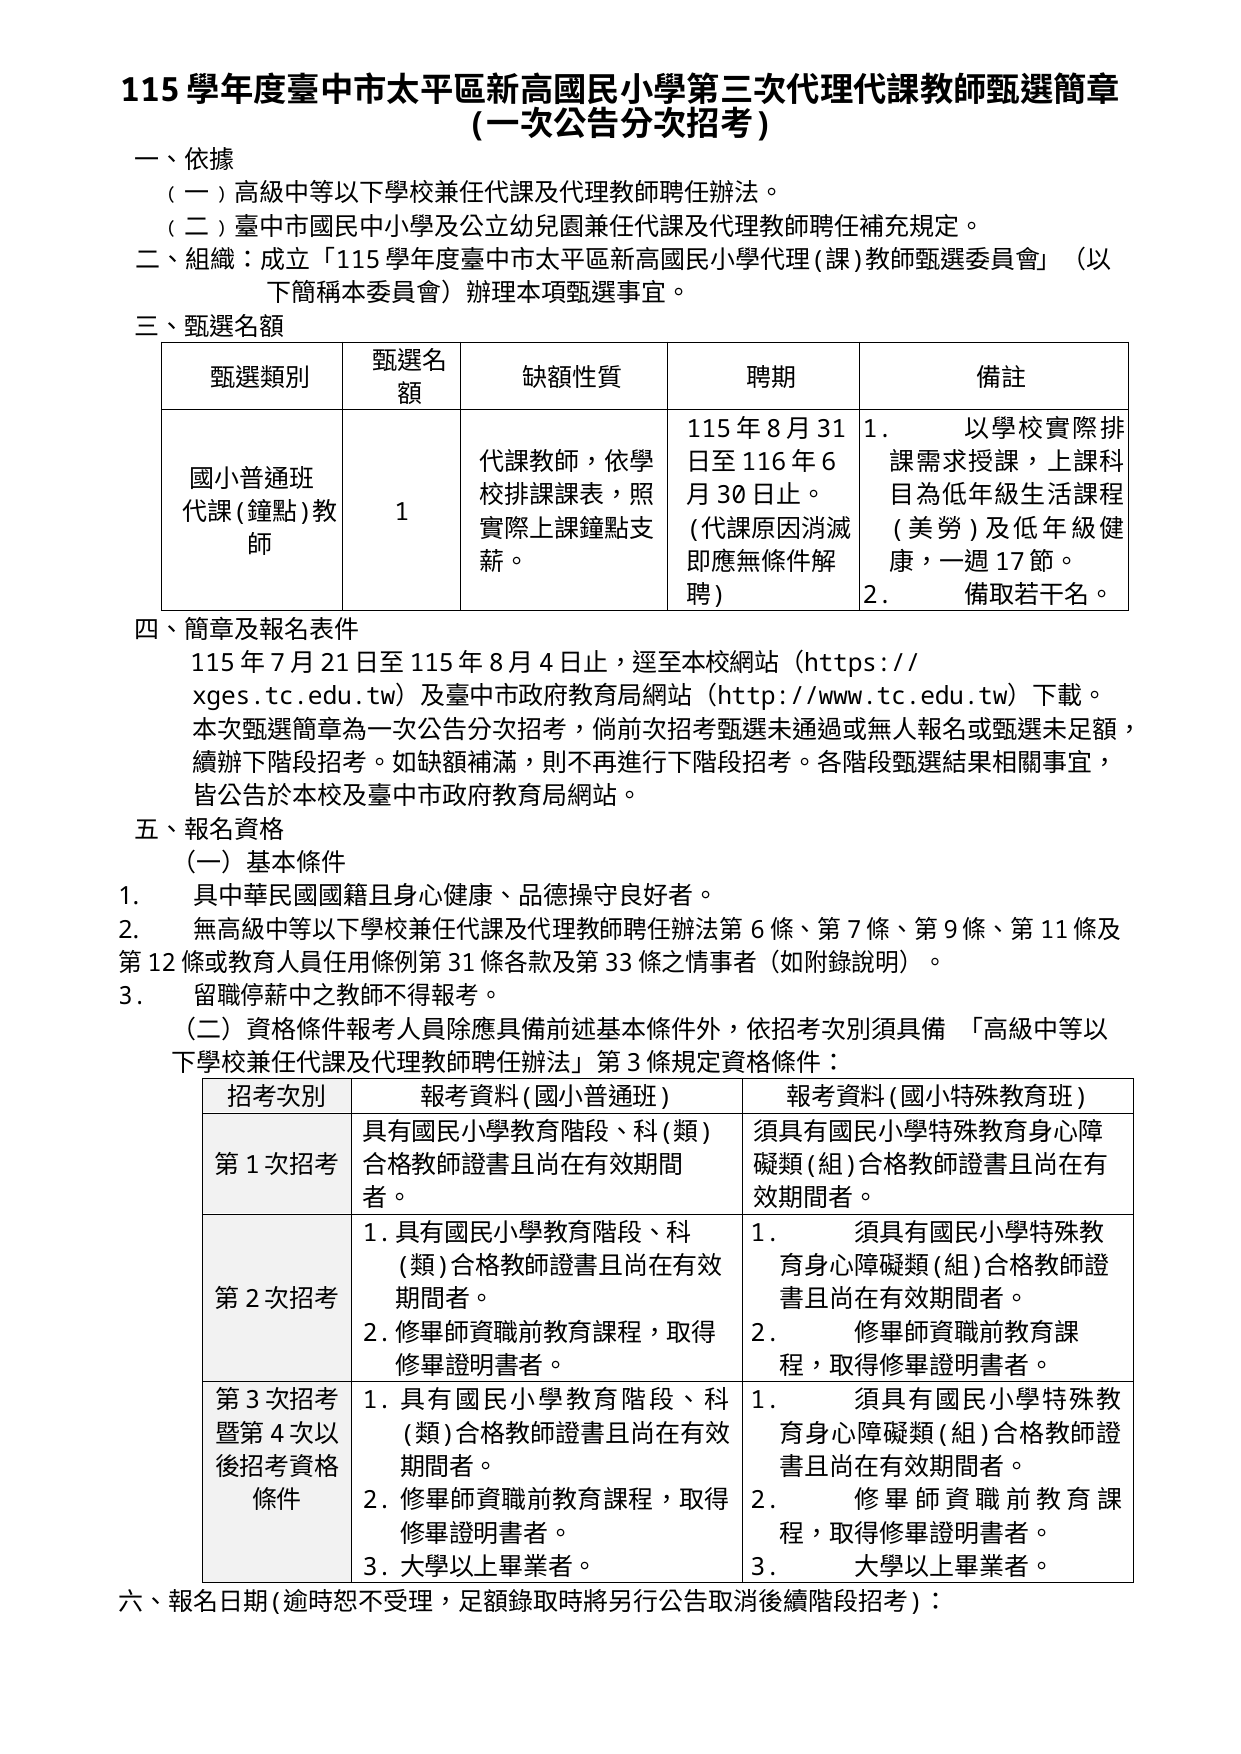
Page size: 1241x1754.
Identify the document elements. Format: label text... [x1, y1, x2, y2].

text 五、報名資格 [134, 811, 1122, 845]
table_cell 第1次招考 [203, 1114, 351, 1213]
table_header 缺額性質 [461, 343, 667, 409]
table_cell 國小普通班 代課(鐘點)教師 [162, 410, 342, 610]
list 無高級中等以下學校兼任代課及代理教師聘任辦法第6條、第7條、第9條、第11條及第12條或教育人員任用條例第31條各款及第33條之情事者（如附錄說明）。 [118, 911, 1122, 978]
text ﹙一﹚高級中等以下學校兼任代課及代理教師聘任辦法。 [159, 175, 1122, 208]
text 二、組織：成立「115學年度臺中市太平區新高國民小學代理(課)教師甄選委員會」（以下簡稱本委員會）辦理本項甄選事宜。 [135, 242, 1122, 308]
text (一次公告分次招考) [118, 108, 1122, 142]
table_cell 1 [343, 410, 460, 610]
table_cell 具有國民小學教育階段、科(類)合格教師證書且尚在有效期間者。 [352, 1114, 742, 1213]
text 四、簡章及報名表件 [134, 611, 1122, 645]
table_header 備註 [860, 343, 1128, 409]
text 三、甄選名額 [134, 308, 1122, 342]
list 留職停薪中之教師不得報考。 [118, 978, 1122, 1011]
table_cell 須具有國民小學特殊教育身心障礙類(組)合格教師證書且尚在有效期間者。 修畢師資職前教育課程，取得修畢證明書者。 大學以上畢業者。 [743, 1382, 1133, 1582]
table_cell 代課教師，依學校排課課表，照實際上課鐘點支薪。 [461, 410, 667, 610]
table_header 聘期 [668, 343, 859, 409]
table_cell 具有國民小學教育階段、科(類)合格教師證書且尚在有效期間者。 修畢師資職前教育課程，取得修畢證明書者。 大學以上畢業者。 [352, 1382, 742, 1582]
table_cell 第2次招考 [203, 1215, 351, 1381]
table_cell 具有國民小學教育階段、科(類)合格教師證書且尚在有效期間者。 修畢師資職前教育課程，取得修畢證明書者。 [352, 1215, 742, 1381]
text 115年7月21日至115年8月4日止，逕至本校網站（https://xges.tc.edu.tw）及臺中市政府教育局網站（http://www.tc.edu.tw）下載。本次甄選簡章為一次公告分次招考，倘前次招考甄選未通過或無人報名或甄選未足額，續辦下階段招考。如缺額補滿，則不再進行下階段招考。各階段甄選結果相關事宜，皆公告於本校及臺中市政府教育局網站。 [190, 645, 1121, 811]
table_header 招考次別 [203, 1079, 351, 1112]
list 具中華民國國籍且身心健康、品德操守良好者。 [118, 878, 1122, 911]
table_header 甄選類別 [162, 343, 342, 409]
table_cell 須具有國民小學特殊教育身心障礙類(組)合格教師證書且尚在有效期間者。 [743, 1114, 1133, 1213]
text （二）資格條件報考人員除應具備前述基本條件外，依招考次別須具備 「高級中等以 下學校兼任代課及代理教師聘任辦法」第3條規定資格條件： [171, 1011, 1122, 1078]
table_header 甄選名額 [343, 343, 460, 409]
table_header 報考資料(國小特殊教育班) [743, 1079, 1133, 1112]
text 115學年度臺中市太平區新高國民小學第三次代理代課教師甄選簡章 [118, 75, 1122, 108]
table_header 報考資料(國小普通班) [352, 1079, 742, 1112]
table_cell 115年8月31日至116年6月30日止。(代課原因消滅即應無條件解聘) [668, 410, 859, 610]
text 一、依據 [134, 142, 1122, 175]
text 六、報名日期(逾時恕不受理，足額錄取時將另行公告取消後續階段招考)： [118, 1583, 1122, 1617]
table_cell 第3次招考暨第4次以後招考資格條件 [203, 1382, 351, 1582]
text （一）基本條件 [171, 845, 1122, 878]
table_cell 須具有國民小學特殊教育身心障礙類(組)合格教師證書且尚在有效期間者。 修畢師資職前教育課程，取得修畢證明書者。 [743, 1215, 1133, 1381]
table_cell 以學校實際排課需求授課，上課科目為低年級生活課程(美勞)及低年級健康，一週17節。 備取若干名。 [860, 410, 1128, 610]
text ﹙二﹚臺中市國民中小學及公立幼兒園兼任代課及代理教師聘任補充規定。 [159, 208, 1122, 242]
